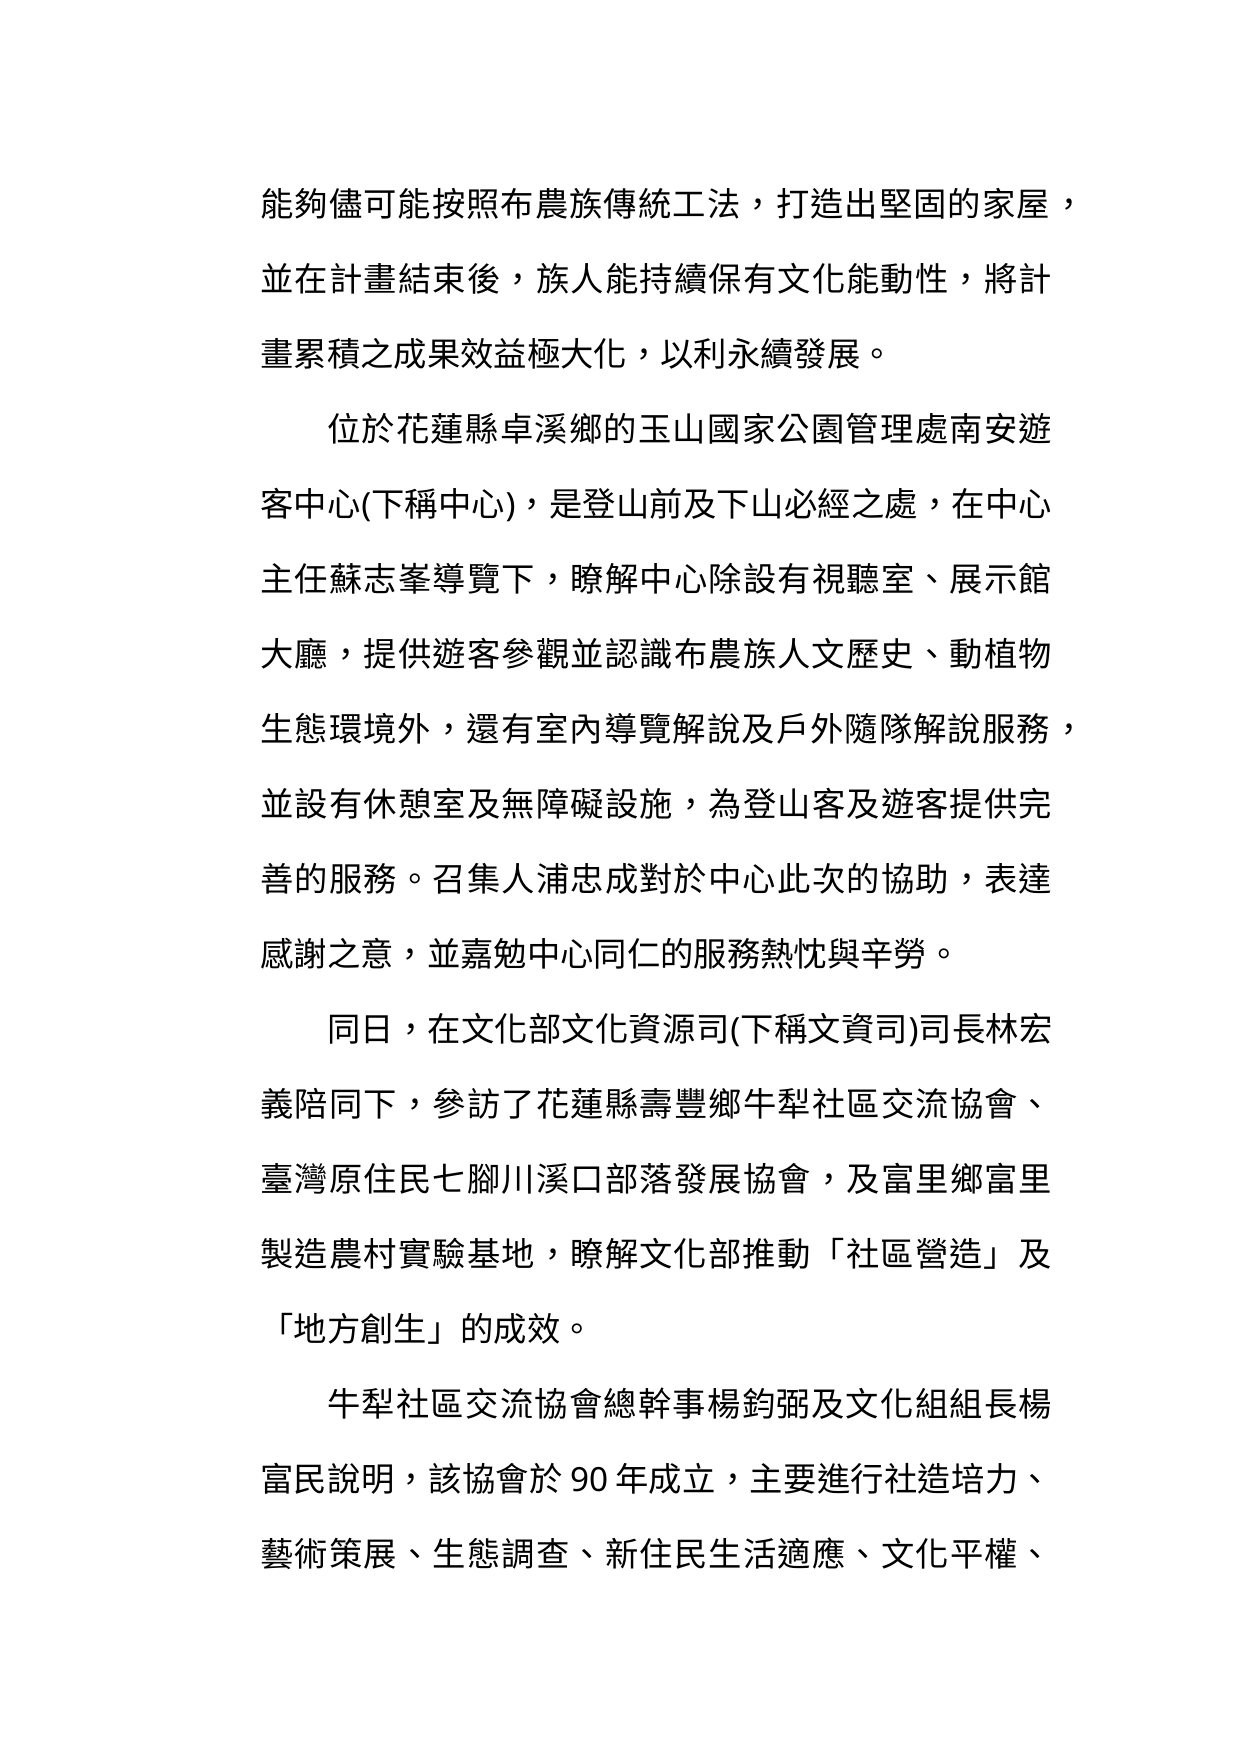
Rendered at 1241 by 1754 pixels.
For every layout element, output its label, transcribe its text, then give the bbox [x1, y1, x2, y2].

text 巡察委員對於布農族傳統文化及復建成果均留下深刻印象，召集人浦忠成對於修復後的家屋去(111)年遭到918玉里大地震震垮，感到惋惜，期許修復工程能夠儘可能按照布農族傳統工法，打造出堅固的家屋，並在計畫結束後，族人能持續保有文化能動性，將計畫累積之成果效益極大化，以利永續發展。 [260, 164, 1053, 389]
text 位於花蓮縣卓溪鄉的玉山國家公園管理處南安遊客中心(下稱中心)，是登山前及下山必經之處，在中心主任蘇志峯導覽下，瞭解中心除設有視聽室、展示館大廳，提供遊客參觀並認識布農族人文歷史、動植物生態環境外，還有室內導覽解說及戶外隨隊解說服務，並設有休憩室及無障礙設施，為登山客及遊客提供完善的服務。召集人浦忠成對於中心此次的協助，表達感謝之意，並嘉勉中心同仁的服務熱忱與辛勞。 [260, 389, 1053, 989]
text 同日，在文化部文化資源司(下稱文資司)司長林宏義陪同下，參訪了花蓮縣壽豐鄉牛犁社區交流協會、臺灣原住民七腳川溪口部落發展協會，及富里鄉富里製造農村實驗基地，瞭解文化部推動「社區營造」及「地方創生」的成效。 [260, 989, 1053, 1364]
text 牛犁社區交流協會總幹事楊鈞弼及文化組組長楊富民說明，該協會於90年成立，主要進行社造培力、藝術策展、生態調查、新住民生活適應、文化平權、 [260, 1364, 1053, 1589]
